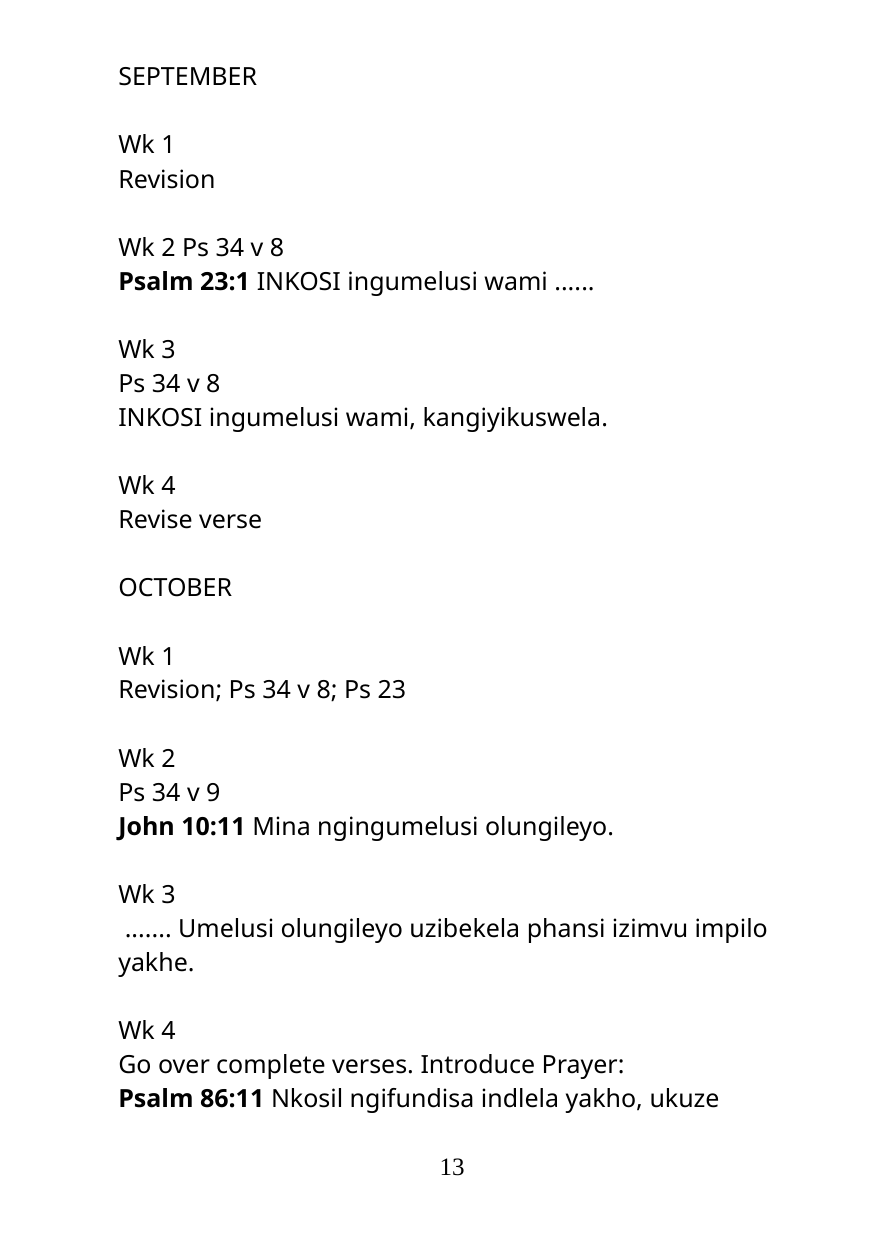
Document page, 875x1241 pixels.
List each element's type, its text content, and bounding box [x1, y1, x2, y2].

text Wk 2 [118, 740, 786, 774]
text Psalm 86:11 Nkosil ngifundisa indlela yakho, ukuze [118, 1081, 786, 1115]
text Wk 1 [118, 127, 786, 161]
text Wk 1 [118, 638, 786, 672]
text Revise verse [118, 502, 786, 536]
text ....... Umelusi olungileyo uzibekela phansi izimvu impilo yakhe. [118, 911, 786, 979]
text Wk 3 [118, 877, 786, 911]
text Wk 4 [118, 1013, 786, 1047]
text Wk 4 [118, 468, 786, 502]
text Revision [118, 161, 786, 195]
text OCTOBER [118, 570, 786, 604]
text SEPTEMBER [118, 59, 786, 93]
text John 10:11 Mina ngingumelusi olungileyo. [118, 808, 786, 842]
text Go over complete verses. Introduce Prayer: [118, 1047, 786, 1081]
text INKOSI ingumelusi wami, kangiyikuswela. [118, 400, 786, 434]
text Ps 34 v 8 [118, 366, 786, 400]
text Psalm 23:1 INKOSI ingumelusi wami ...... [118, 263, 786, 297]
text Wk 3 [118, 332, 786, 366]
text Revision; Ps 34 v 8; Ps 23 [118, 672, 786, 706]
text Ps 34 v 9 [118, 774, 786, 808]
text Wk 2 Ps 34 v 8 [118, 229, 786, 263]
